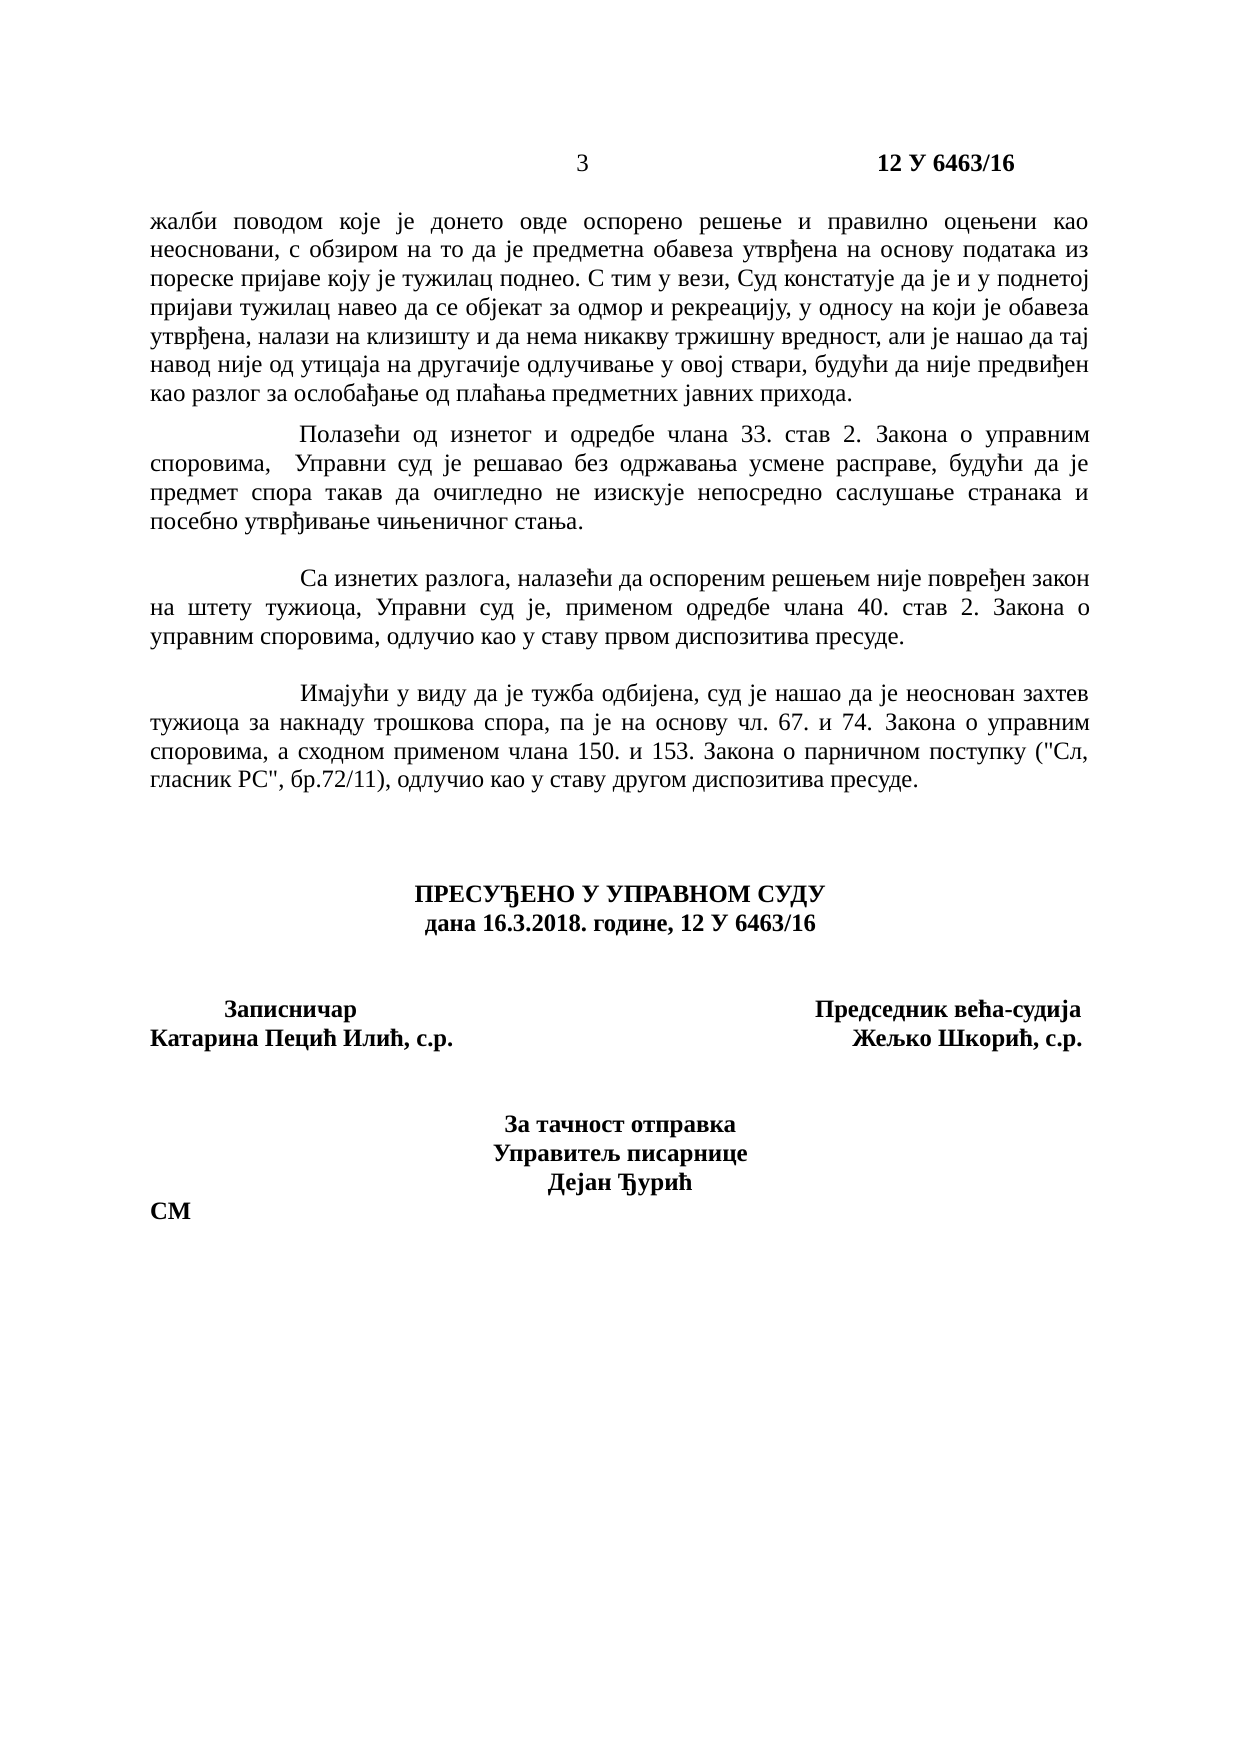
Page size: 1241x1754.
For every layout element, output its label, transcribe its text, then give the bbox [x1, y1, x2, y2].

text Полазећи од изнетог и одредбе члана 33. став 2. Закона о управним споровима, Управни суд је решавао без одржавања усмене расправе, будући да је предмет спора такав да очигледно не изискује непосредно саслушање странака и посебно утврђивање чињеничног стања. [150, 419, 1090, 534]
text Са изнетих разлога, налазећи да оспореним решењем није повређен закон на штету тужиоца, Управни суд је, применом одредбе члана 40. став 2. Закона о управним споровима, одлучио као у ставу првом диспозитива пресуде. [150, 563, 1090, 649]
text Имајући у виду да је тужба одбијена, суд је нашао да је неоснован захтев тужиоца за накнаду трошкова спора, па је на основу чл. 67. и 74. Закона о управним споровима, а сходном применом члана 150. и 153. Закона о парничном поступку ("Сл, гласник РС", бр.72/11), одлучио као у ставу другом диспозитива пресуде. [150, 678, 1090, 793]
text дана 16.3.2018. године, 12 У 6463/16 [150, 908, 1090, 937]
text За тачност отправка [150, 1109, 1090, 1138]
text Дејан Ђурић [150, 1167, 1090, 1196]
text Управитељ писарнице [150, 1138, 1090, 1167]
text СМ [150, 1196, 1090, 1224]
text жалби поводом које је донето овде оспорено решење и правилно оцењени као неосновани, с обзиром на то да је предметна обавеза утврђена на основу података из пореске пријаве коју је тужилац поднео. С тим у вези, Суд констатује да је и у поднетој пријави тужилац навео да се објекат за одмор и рекреацију, у односу на који је обавеза утврђена, налази на клизишту и да нема никакву тржишну вредност, али је нашао да тај навод није од утицаја на другачије одлучивање у овој ствари, будући да није предвиђен као разлог за ослобађање од плаћања предметних јавних прихода. [150, 206, 1090, 407]
text Катарина Пецић Илић, с.р. Жељко Шкорић, с.р. [150, 1023, 1090, 1052]
text Записничар Председник већа-судија [150, 994, 1090, 1023]
text ПРЕСУЂЕНО У УПРАВНОМ СУДУ [150, 879, 1090, 908]
